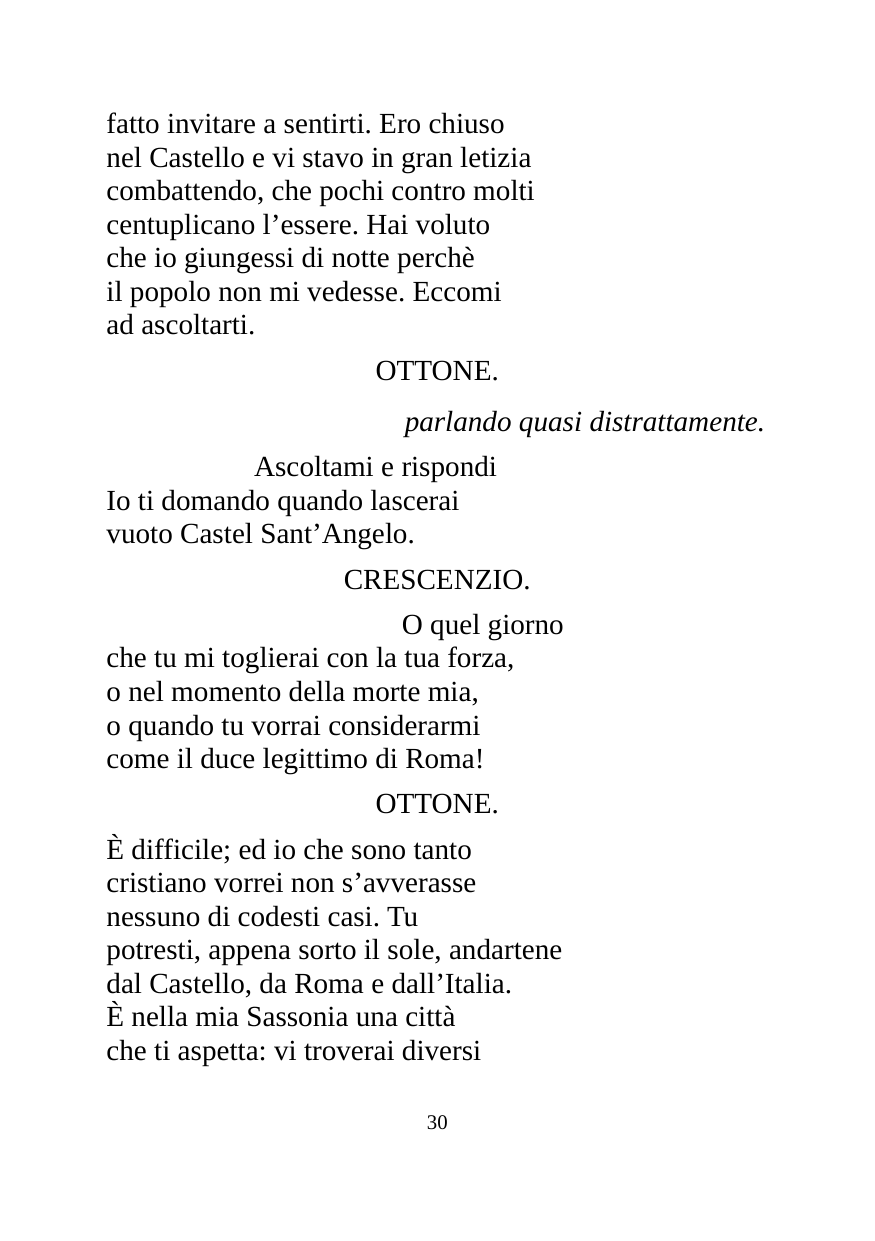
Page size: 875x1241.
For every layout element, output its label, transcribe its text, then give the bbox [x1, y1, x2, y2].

text CRESCENZIO. [106, 562, 768, 595]
text parlando quasi distrattamente. [342, 404, 768, 438]
text fatto invitare a sentirti. Ero chiuso nel Castello e vi stavo in gran letizia combattendo, che pochi contro molti centuplicano l’essere. Hai voluto che io giungessi di notte perchè il popolo non mi vedesse. Eccomi ad ascoltarti. [106, 106, 768, 341]
text OTTONE. [106, 353, 768, 386]
text Ascoltami e rispondi Io ti domando quando lascerai vuoto Castel Sant’Angelo. [106, 449, 768, 550]
text OTTONE. [106, 787, 768, 820]
text O quel giorno che tu mi toglierai con la tua forza, o nel momento della morte mia, o quando tu vorrai considerarmi come il duce legittimo di Roma! [106, 607, 768, 775]
text È difficile; ed io che sono tanto cristiano vorrei non s’avverasse nessuno di codesti casi. Tu potresti, appena sorto il sole, andartene dal Castello, da Roma e dall’Italia. È nella mia Sassonia una città che ti aspetta: vi troverai diversi [106, 832, 768, 1067]
